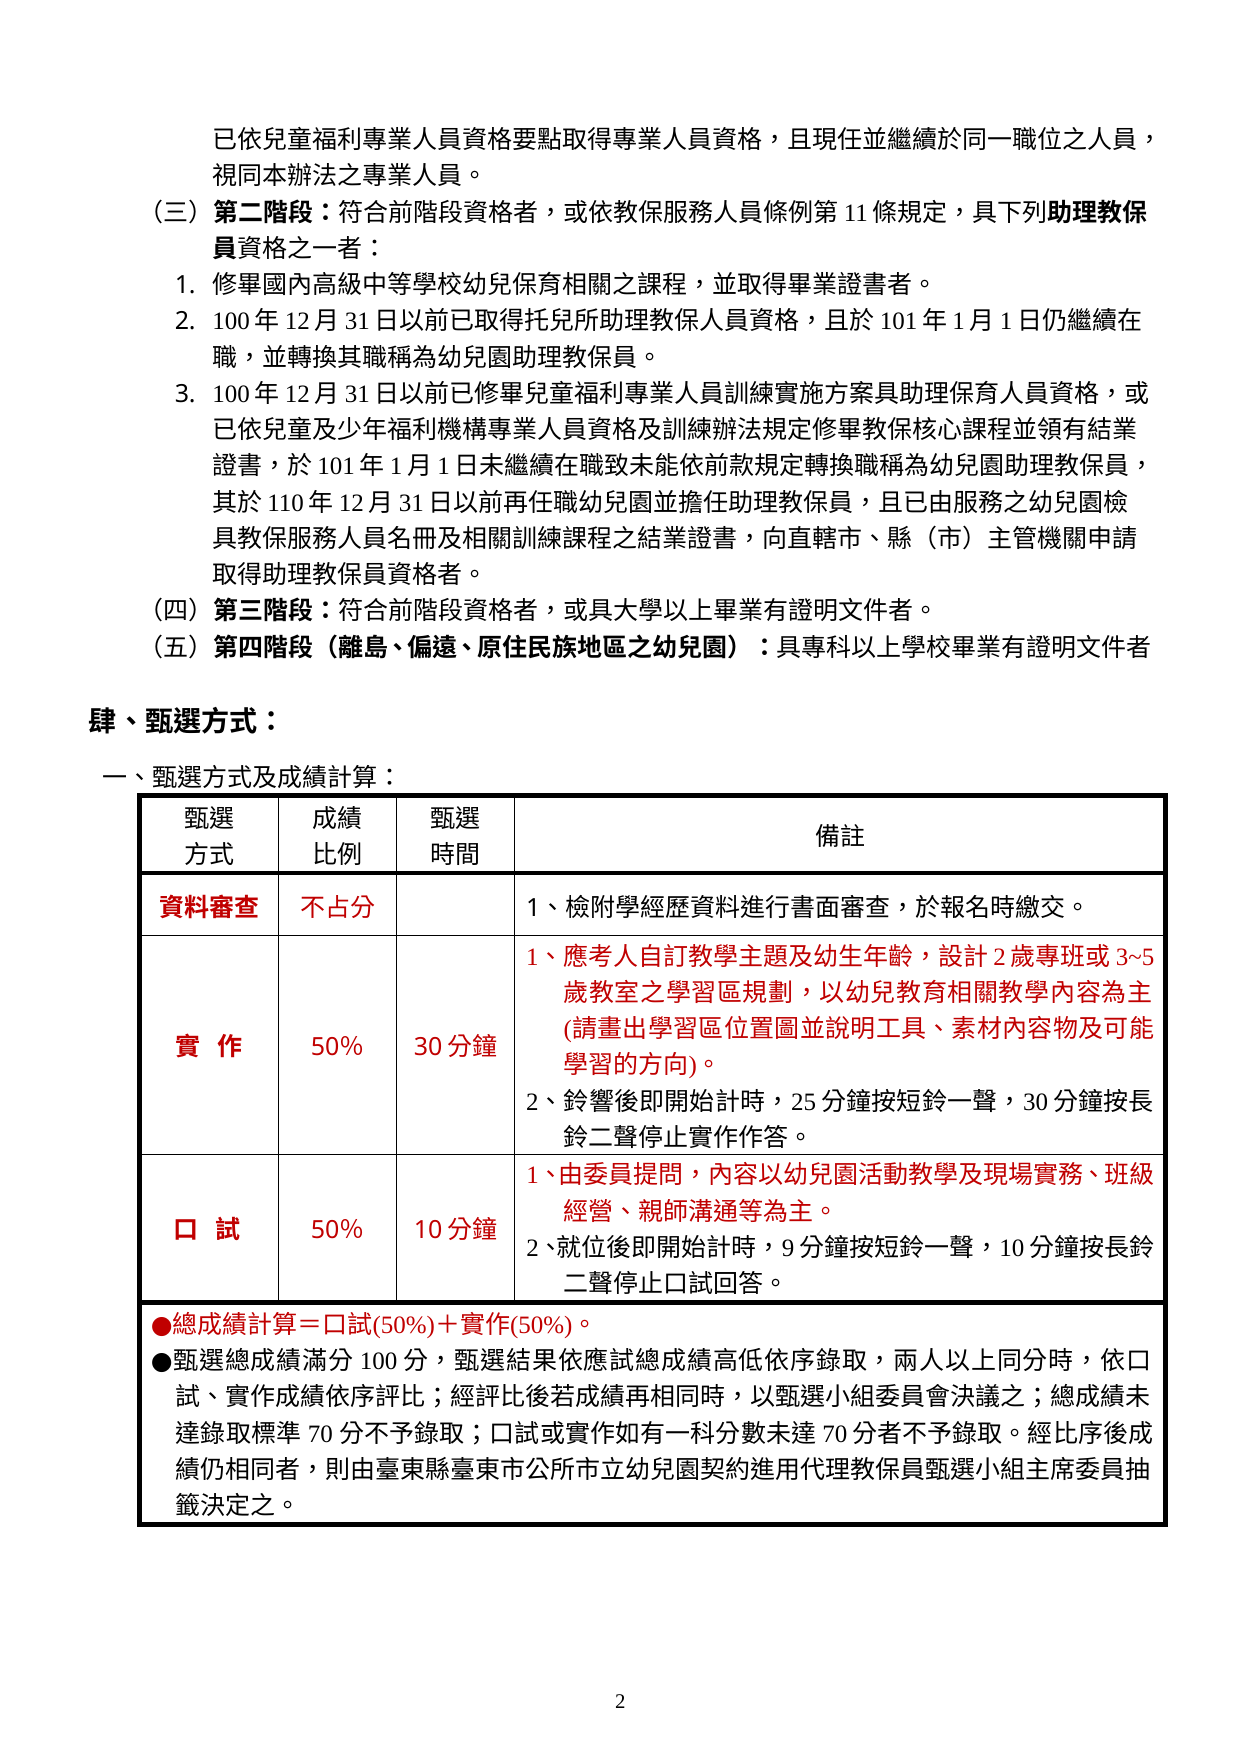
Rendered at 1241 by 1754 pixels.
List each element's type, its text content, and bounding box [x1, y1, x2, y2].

table_cell 不占分 [279, 875, 396, 935]
list 100年12月31日以前已取得托兒所助理教保人員資格，且於101年1月1日仍繼續在職，並轉換其職稱為幼兒園助理教保員。 [174, 301, 1152, 373]
table_cell 1、檢附學經歷資料進行書面審查，於報名時繳交。 [515, 875, 1163, 935]
table_cell 資料審查 [142, 875, 278, 935]
text （五）第四階段（離島、偏遠、原住民族地區之幼兒園）：具專科以上學校畢業有證明文件者。 [138, 627, 1152, 663]
text 一、甄選方式及成績計算： [102, 757, 1152, 793]
list 100年12月31日以前已修畢兒童福利專業人員訓練實施方案具助理保育人員資格，或已依兒童及少年福利機構專業人員資格及訓練辦法規定修畢教保核心課程並領有結業證書，於101年1月1日未繼續在職致未能依前款規定轉換職稱為幼兒園助理教保員，其於110年12月31日以前再任職幼兒園並擔任助理教保員，且已由服務之幼兒園檢具教保服務人員名冊及相關訓練課程之結業證書，向直轄市、縣（市）主管機關申請取得助理教保員資格者。 [174, 373, 1152, 591]
table_cell 實 作 [142, 936, 278, 1154]
list 修畢國內高級中等學校幼兒保育相關之課程，並取得畢業證書者。 [174, 264, 1152, 301]
list 符合兒童及少年福利機構專業人員資格及訓練辦法第26條第1項規定，該辦法施行前，已依兒童福利專業人員資格要點取得專業人員資格，且現任並繼續於同一職位之人員，視同本辦法之專業人員。 [174, 119, 1152, 192]
text 肆、甄選方式： [89, 682, 1152, 757]
table_cell ●總成績計算＝口試(50%)＋實作(50%)。 ●甄選總成績滿分100分，甄選結果依應試總成績高低依序錄取，兩人以上同分時，依口試、實作成績依序評比；經評比後若成績再相同時，以甄選小組委員會決議之；總成績未達錄取標準 70 分不予錄取；口試或實作如有一科分數未達70分者不予錄取。經比序後成績仍相同者，則由臺東縣臺東市公所市立幼兒園契約進用代理教保員甄選小組主席委員抽籤決定之。 [142, 1305, 1163, 1522]
table_header 備註 [515, 798, 1163, 871]
table_cell 口 試 [142, 1155, 278, 1300]
table_cell 50％ [279, 936, 396, 1154]
table_cell 1、應考人自訂教學主題及幼生年齡，設計2歲專班或3~5歲教室之學習區規劃，以幼兒教育相關教學內容為主(請畫出學習區位置圖並說明工具、素材內容物及可能學習的方向)。 2、鈴響後即開始計時，25分鐘按短鈴一聲，30分鐘按長鈴二聲停止實作作答。 [515, 936, 1163, 1154]
table_cell 1、由委員提問，內容以幼兒園活動教學及現場實務、班級經營、親師溝通等為主。 2、就位後即開始計時，9分鐘按短鈴一聲，10分鐘按長鈴二聲停止口試回答。 [515, 1155, 1163, 1300]
table_header 甄選 方式 [142, 798, 278, 871]
table_cell 10分鐘 [397, 1155, 514, 1300]
table_header 甄選 時間 [397, 798, 514, 871]
table_header 成績 比例 [279, 798, 396, 871]
table_cell [397, 875, 514, 935]
text （三）第二階段：符合前階段資格者，或依教保服務人員條例第11條規定，具下列助理教保員資格之一者： [138, 192, 1152, 264]
table_cell 50％ [279, 1155, 396, 1300]
table_cell 30分鐘 [397, 936, 514, 1154]
text （四）第三階段：符合前階段資格者，或具大學以上畢業有證明文件者。 [138, 591, 1152, 627]
